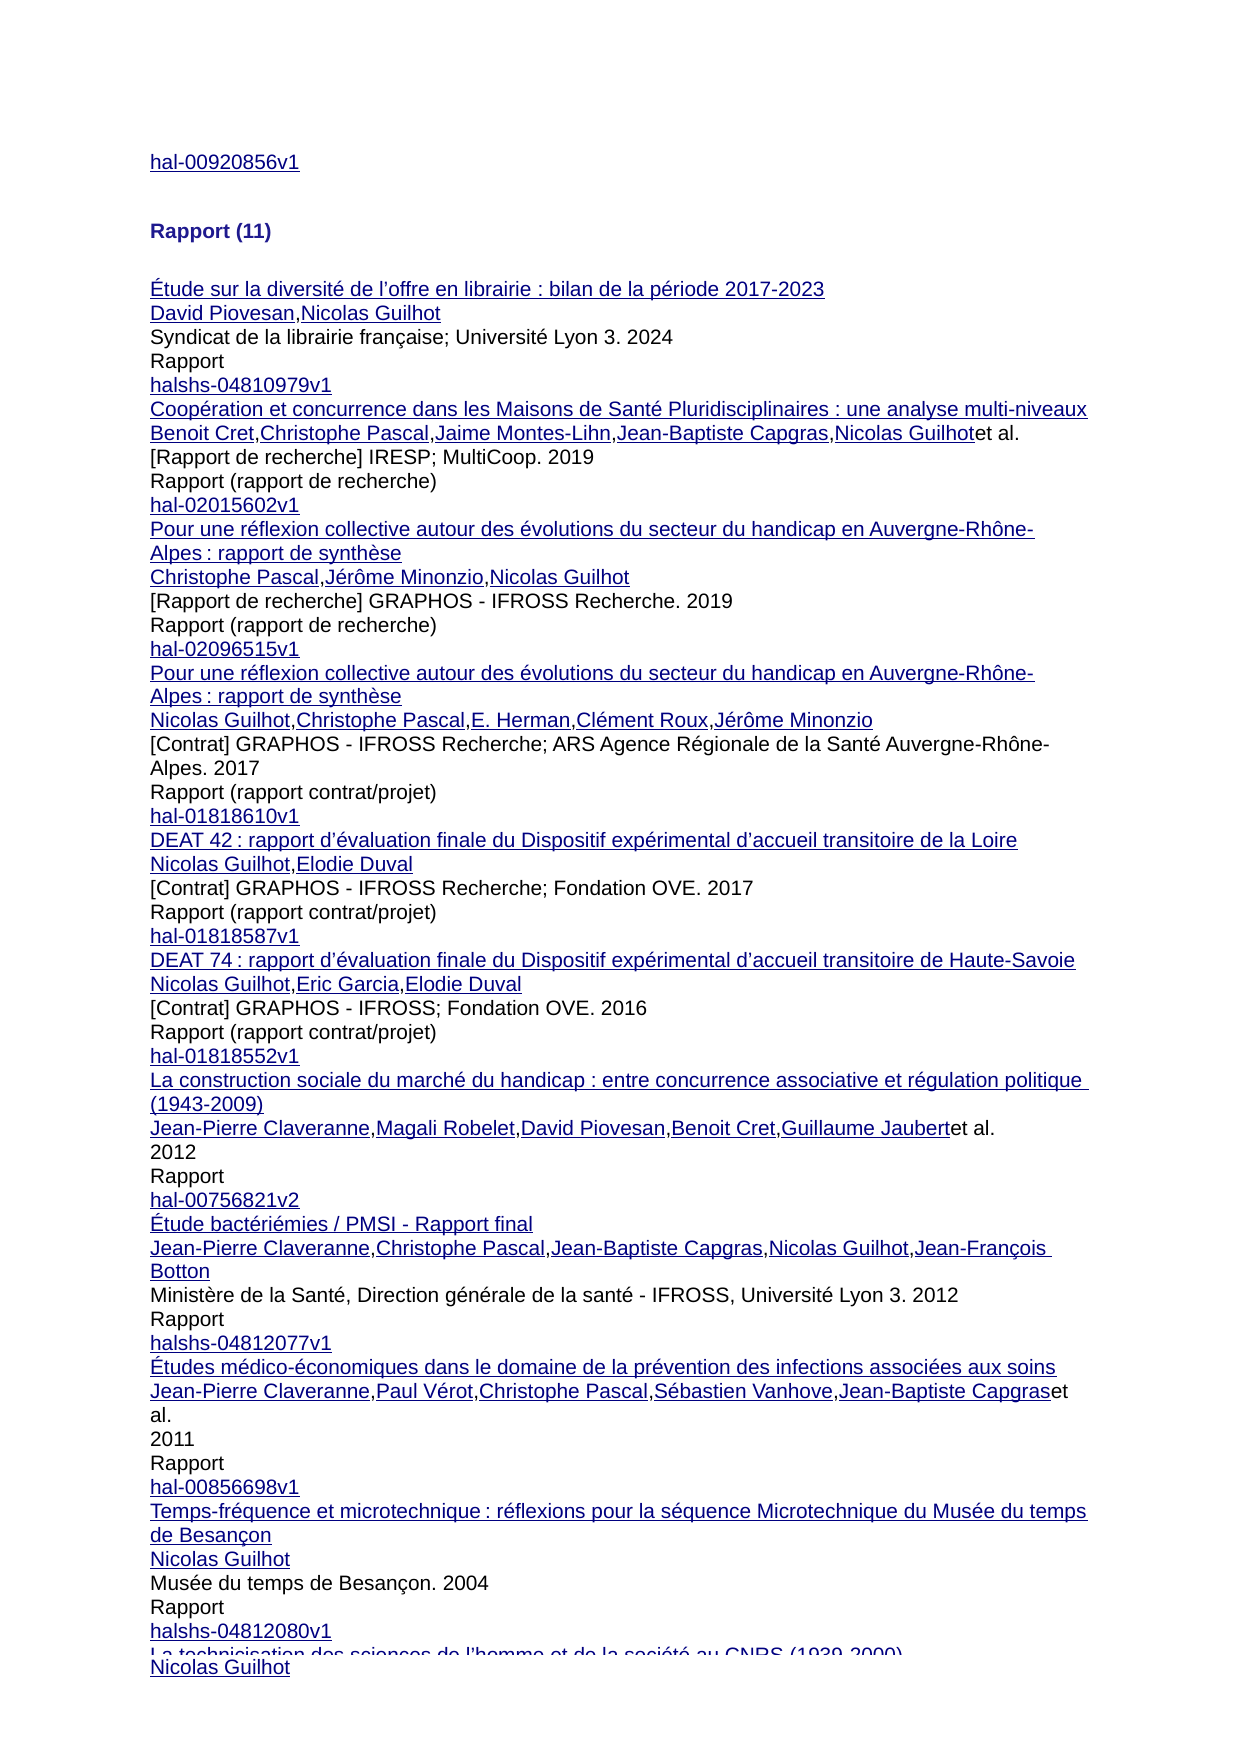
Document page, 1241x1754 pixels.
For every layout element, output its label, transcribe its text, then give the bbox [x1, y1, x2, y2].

table_cell Temps-fréquence et microtechnique : réflexions pour la séquence Microtechnique du Musée du temps de Besançon Nicolas Guilhot Musée du temps de Besançon. 2004 Rapport halshs-04812080v1 [150, 1499, 1090, 1643]
table_cell Pour une réflexion collective autour des évolutions du secteur du handicap en Auvergne-Rhône-Alpes : rapport de synthèse Christophe Pascal,Jérôme Minonzio,Nicolas Guilhot [Rapport de recherche] GRAPHOS - IFROSS Recherche. 2019 Rapport (rapport de recherche) hal-02096515v1 [150, 517, 1090, 660]
table_cell Étude bactériémies / PMSI - Rapport final Jean-Pierre Claveranne,Christophe Pascal,Jean-Baptiste Capgras,Nicolas Guilhot,Jean-François Botton Ministère de la Santé, Direction générale de la santé - IFROSS, Université Lyon 3. 2012 Rapport halshs-04812077v1 [150, 1211, 1090, 1355]
subtitle Rapport (11) [150, 219, 1090, 243]
table_cell La technicisation des sciences de l’homme et de la société au CNRS (1939-2000) Nicolas Guilhot [150, 1643, 1090, 1679]
table_cell Pour une réflexion collective autour des évolutions du secteur du handicap en Auvergne-Rhône-Alpes : rapport de synthèse Nicolas Guilhot,Christophe Pascal,E. Herman,Clément Roux,Jérôme Minonzio [Contrat] GRAPHOS - IFROSS Recherche; ARS Agence Régionale de la Santé Auvergne-Rhône-Alpes. 2017 Rapport (rapport contrat/projet) hal-01818610v1 [150, 660, 1090, 828]
table_cell Coopération et concurrence dans les Maisons de Santé Pluridisciplinaires : une analyse multi-niveaux Benoit Cret,Christophe Pascal,Jaime Montes-Lihn,Jean-Baptiste Capgras,Nicolas Guilhotet al. [Rapport de recherche] IRESP; MultiCoop. 2019 Rapport (rapport de recherche) hal-02015602v1 [150, 397, 1090, 517]
table_header Étude sur la diversité de l’offre en librairie : bilan de la période 2017-2023 David Piovesan,Nicolas Guilhot Syndicat de la librairie française; Université Lyon 3. 2024 Rapport halshs-04810979v1 [150, 277, 1090, 397]
table_cell Études médico-économiques dans le domaine de la prévention des infections associées aux soins Jean-Pierre Claveranne,Paul Vérot,Christophe Pascal,Sébastien Vanhove,Jean-Baptiste Capgraset al. 2011 Rapport hal-00856698v1 [150, 1355, 1090, 1499]
table_cell DEAT 42 : rapport d’évaluation finale du Dispositif expérimental d’accueil transitoire de la Loire Nicolas Guilhot,Elodie Duval [Contrat] GRAPHOS - IFROSS Recherche; Fondation OVE. 2017 Rapport (rapport contrat/projet) hal-01818587v1 [150, 828, 1090, 948]
table_cell DEAT 74 : rapport d’évaluation finale du Dispositif expérimental d’accueil transitoire de Haute-Savoie Nicolas Guilhot,Eric Garcia,Elodie Duval [Contrat] GRAPHOS - IFROSS; Fondation OVE. 2016 Rapport (rapport contrat/projet) hal-01818552v1 [150, 948, 1090, 1068]
table_header hal-00920856v1 [150, 150, 1090, 174]
table_cell La construction sociale du marché du handicap : entre concurrence associative et régulation politique (1943-2009) Jean-Pierre Claveranne,Magali Robelet,David Piovesan,Benoit Cret,Guillaume Jaubertet al. 2012 Rapport hal-00756821v2 [150, 1068, 1090, 1211]
